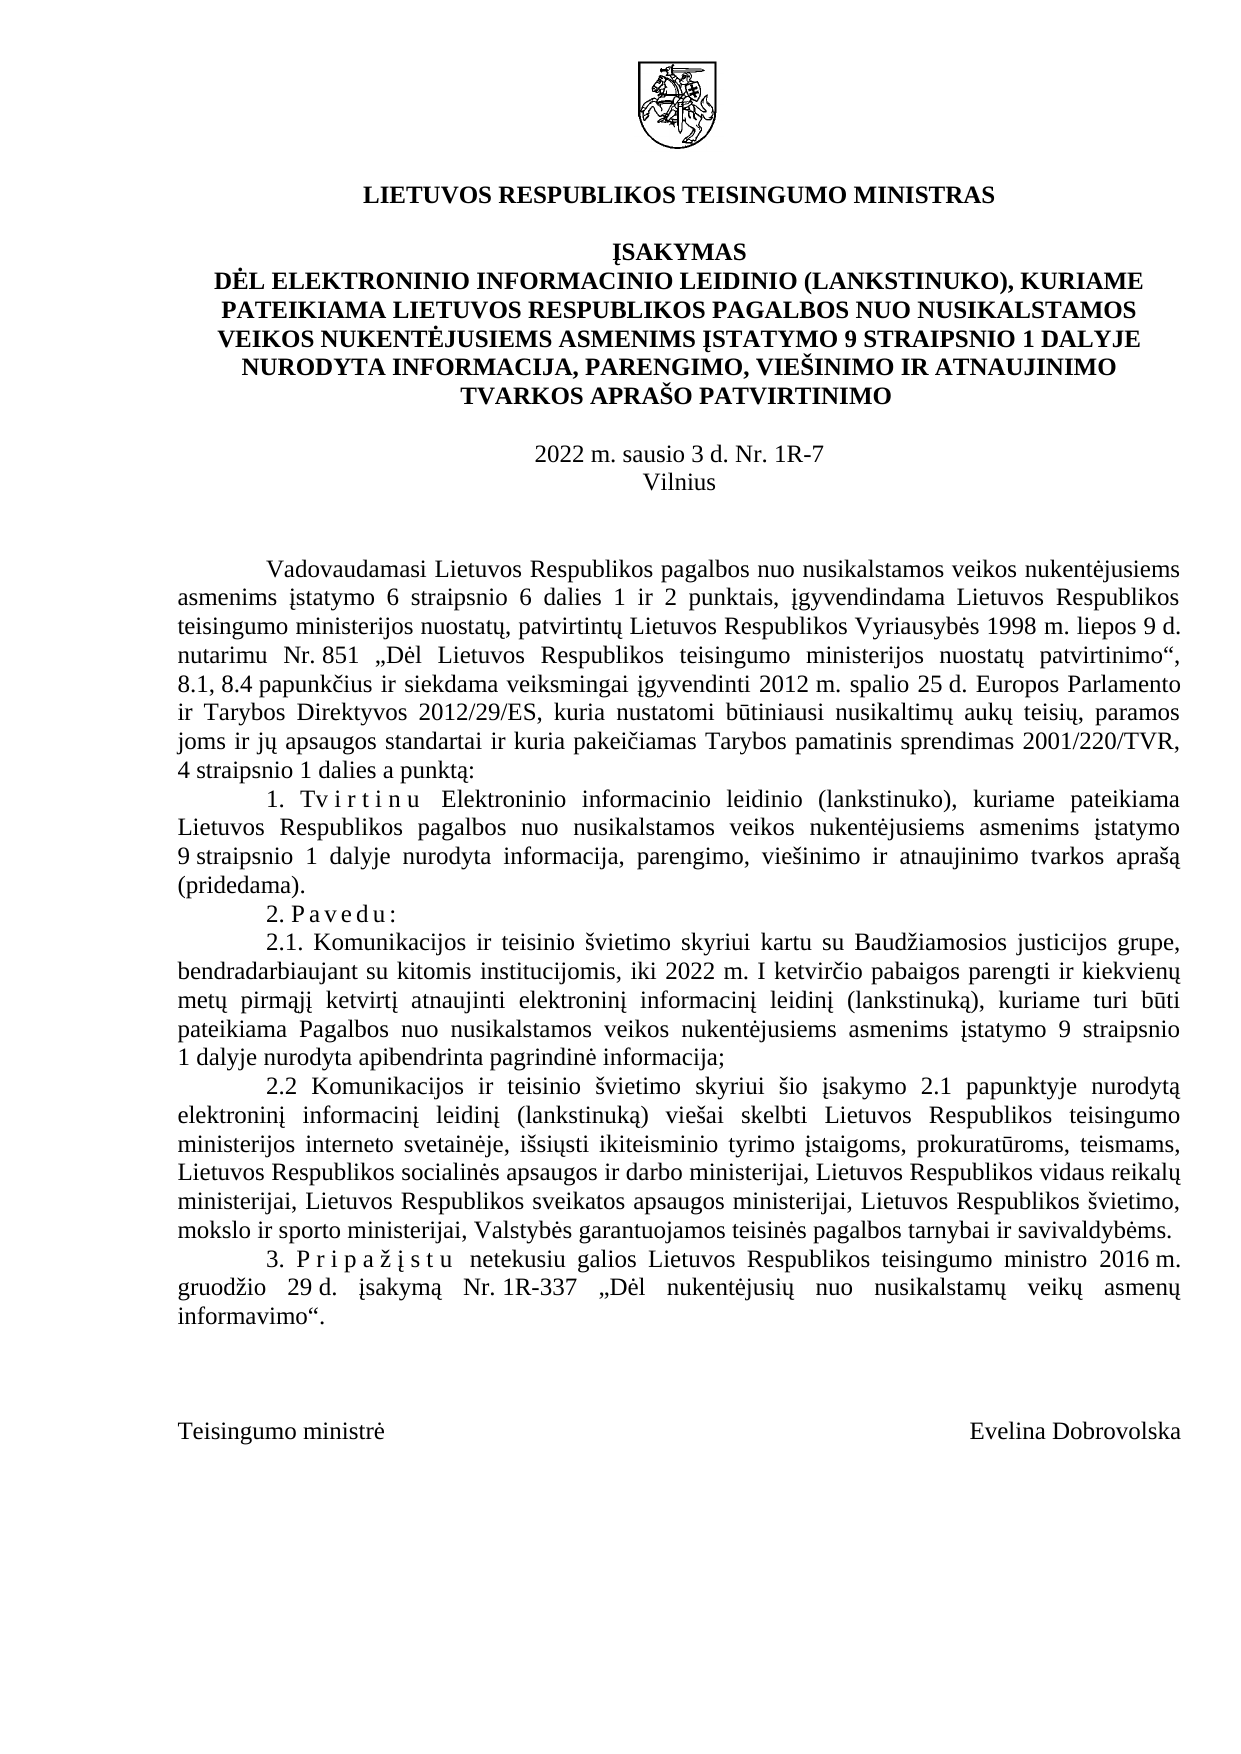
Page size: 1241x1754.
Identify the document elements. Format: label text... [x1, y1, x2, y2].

text Vadovaudamasi Lietuvos Respublikos pagalbos nuo nusikalstamos veikos nukentėjusiems asmenims įstatymo 6 straipsnio 6 dalies 1 ir 2 punktais, įgyvendindama Lietuvos Respublikos teisingumo ministerijos nuostatų, patvirtintų Lietuvos Respublikos Vyriausybės 1998 m. liepos 9 d. nutarimu Nr. 851 „Dėl Lietuvos Respublikos teisingumo ministerijos nuostatų patvirtinimo“, 8.1, 8.4 papunkčius ir siekdama veiksmingai įgyvendinti 2012 m. spalio 25 d. Europos Parlamento ir Tarybos Direktyvos 2012/29/ES, kuria nustatomi būtiniausi nusikaltimų aukų teisių, paramos joms ir jų apsaugos standartai ir kuria pakeičiamas Tarybos pamatinis sprendimas 2001/220/TVR, 4 straipsnio 1 dalies a punktą: [177, 554, 1181, 784]
text Teisingumo ministrė Evelina Dobrovolska [177, 1416, 1181, 1445]
text 2022 m. sausio 3 d. Nr. 1R-7 [177, 439, 1181, 467]
text Įsakymas [177, 237, 1181, 266]
text 1. Tvirtinu Elektroninio informacinio leidinio (lankstinuko), kuriame pateikiama Lietuvos Respublikos pagalbos nuo nusikalstamos veikos nukentėjusiems asmenims įstatymo 9 straipsnio 1 dalyje nurodyta informacija, parengimo, viešinimo ir atnaujinimo tvarkos aprašą (pridedama). [177, 784, 1181, 899]
text 3. Pripažįstu netekusiu galios Lietuvos Respublikos teisingumo ministro 2016 m. gruodžio 29 d. įsakymą Nr. 1R-337 „Dėl nukentėjusių nuo nusikalstamų veikų asmenų informavimo“. [177, 1244, 1181, 1330]
text DĖL Elektroninio informacinio leidinio (lankstinuko), KURIAME PATEIKiama Lietuvos Respublikos pagalbos nuo nusikalstamos veikos nukentėjusiems asmenims įstatymo 9 straipsnio 1 dalyje nurodytA INFORMACIJA, parengimo, viešinimo IR atnaujinimo tvarkos aprašo patvirtinimo [177, 266, 1181, 410]
text Vilnius [177, 467, 1181, 496]
text LIETUVOS RESPUBLIKOS TEISINGUMO MINISTRAS [177, 180, 1181, 209]
text 2.1. Komunikacijos ir teisinio švietimo skyriui kartu su Baudžiamosios justicijos grupe, bendradarbiaujant su kitomis institucijomis, iki 2022 m. I ketvirčio pabaigos parengti ir kiekvienų metų pirmąjį ketvirtį atnaujinti elektroninį informacinį leidinį (lankstinuką), kuriame turi būti pateikiama Pagalbos nuo nusikalstamos veikos nukentėjusiems asmenims įstatymo 9 straipsnio 1 dalyje nurodyta apibendrinta pagrindinė informacija; [177, 927, 1181, 1071]
text 2. Pavedu: [177, 899, 1181, 927]
text 2.2 Komunikacijos ir teisinio švietimo skyriui šio įsakymo 2.1 papunktyje nurodytą elektroninį informacinį leidinį (lankstinuką) viešai skelbti Lietuvos Respublikos teisingumo ministerijos interneto svetainėje, išsiųsti ikiteisminio tyrimo įstaigoms, prokuratūroms, teismams, Lietuvos Respublikos socialinės apsaugos ir darbo ministerijai, Lietuvos Respublikos vidaus reikalų ministerijai, Lietuvos Respublikos sveikatos apsaugos ministerijai, Lietuvos Respublikos švietimo, mokslo ir sporto ministerijai, Valstybės garantuojamos teisinės pagalbos tarnybai ir savivaldybėms. [177, 1071, 1181, 1244]
